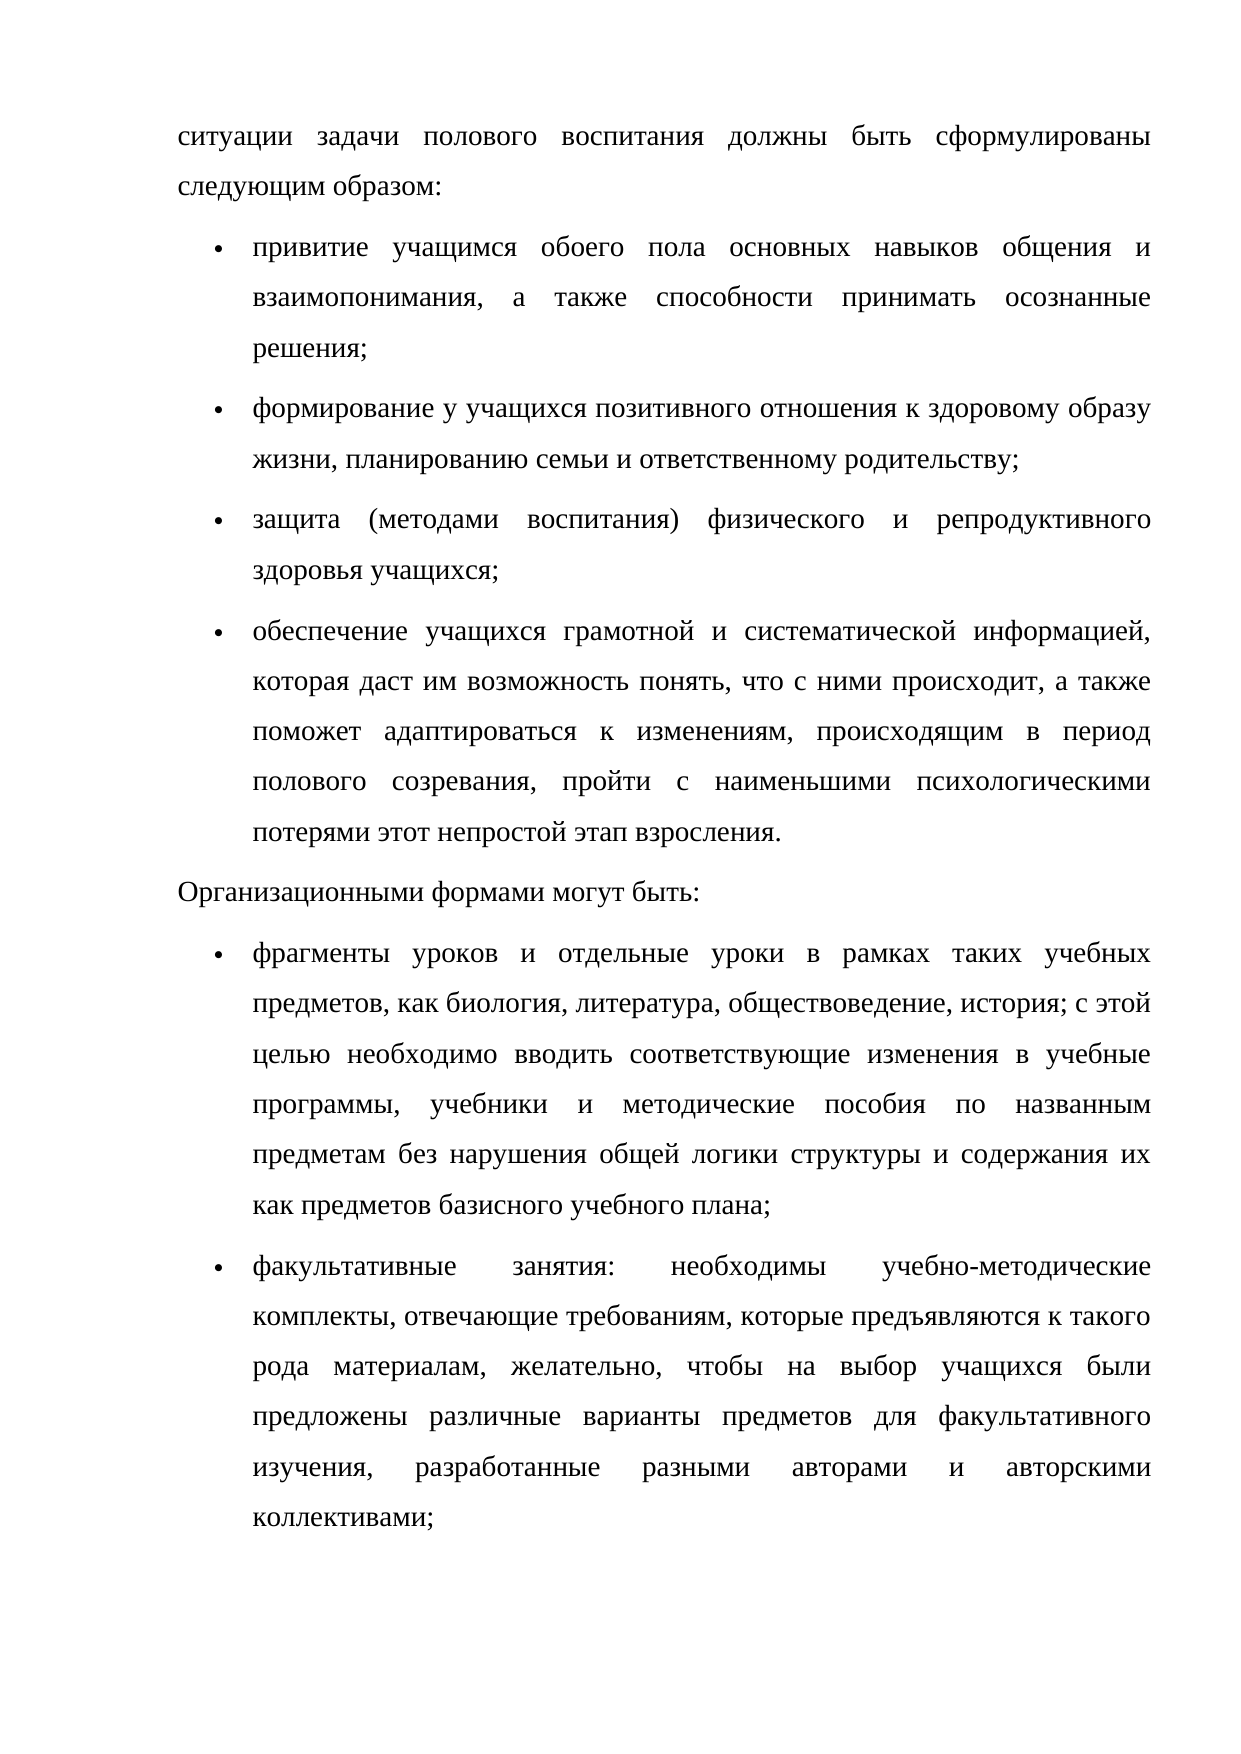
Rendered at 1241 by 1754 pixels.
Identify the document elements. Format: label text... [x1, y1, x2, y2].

text ситуации задачи полового воспитания должны быть сформулированы следующим образом: [177, 118, 1152, 202]
list обеспечение учащихся грамотной и систематической информацией, которая даст им возможность понять, что с ними происходит, а также поможет адаптироваться к изменениям, происходящим в период полового созревания, пройти с наименьшими психологическими потерями этот непростой этап взросления. [215, 613, 1152, 847]
list защита (методами воспитания) физического и репродуктивного здоровья учащихся; [215, 502, 1152, 585]
list факультативные занятия: необходимы учебно-методические комплекты, отвечающие требованиям, которые предъявляются к такого рода материалам, желательно, чтобы на выбор учащихся были предложены различные варианты предметов для факультативного изучения, разработанные разными авторами и авторскими коллективами; [215, 1248, 1152, 1533]
list фрагменты уроков и отдельные уроки в рамках таких учебных предметов, как биология, литература, обществоведение, история; с этой целью необходимо вводить соответствующие изменения в учебные программы, учебники и методические пособия по названным предметам без нарушения общей логики структуры и содержания их как предметов базисного учебного плана; [215, 935, 1152, 1220]
text Организационными формами могут быть: [177, 874, 1152, 908]
list формирование у учащихся позитивного отношения к здоровому образу жизни, планированию семьи и ответственному родительству; [215, 391, 1152, 474]
list привитие учащимся обоего пола основных навыков общения и взаимопонимания, а также способности принимать осознанные решения; [215, 229, 1152, 363]
